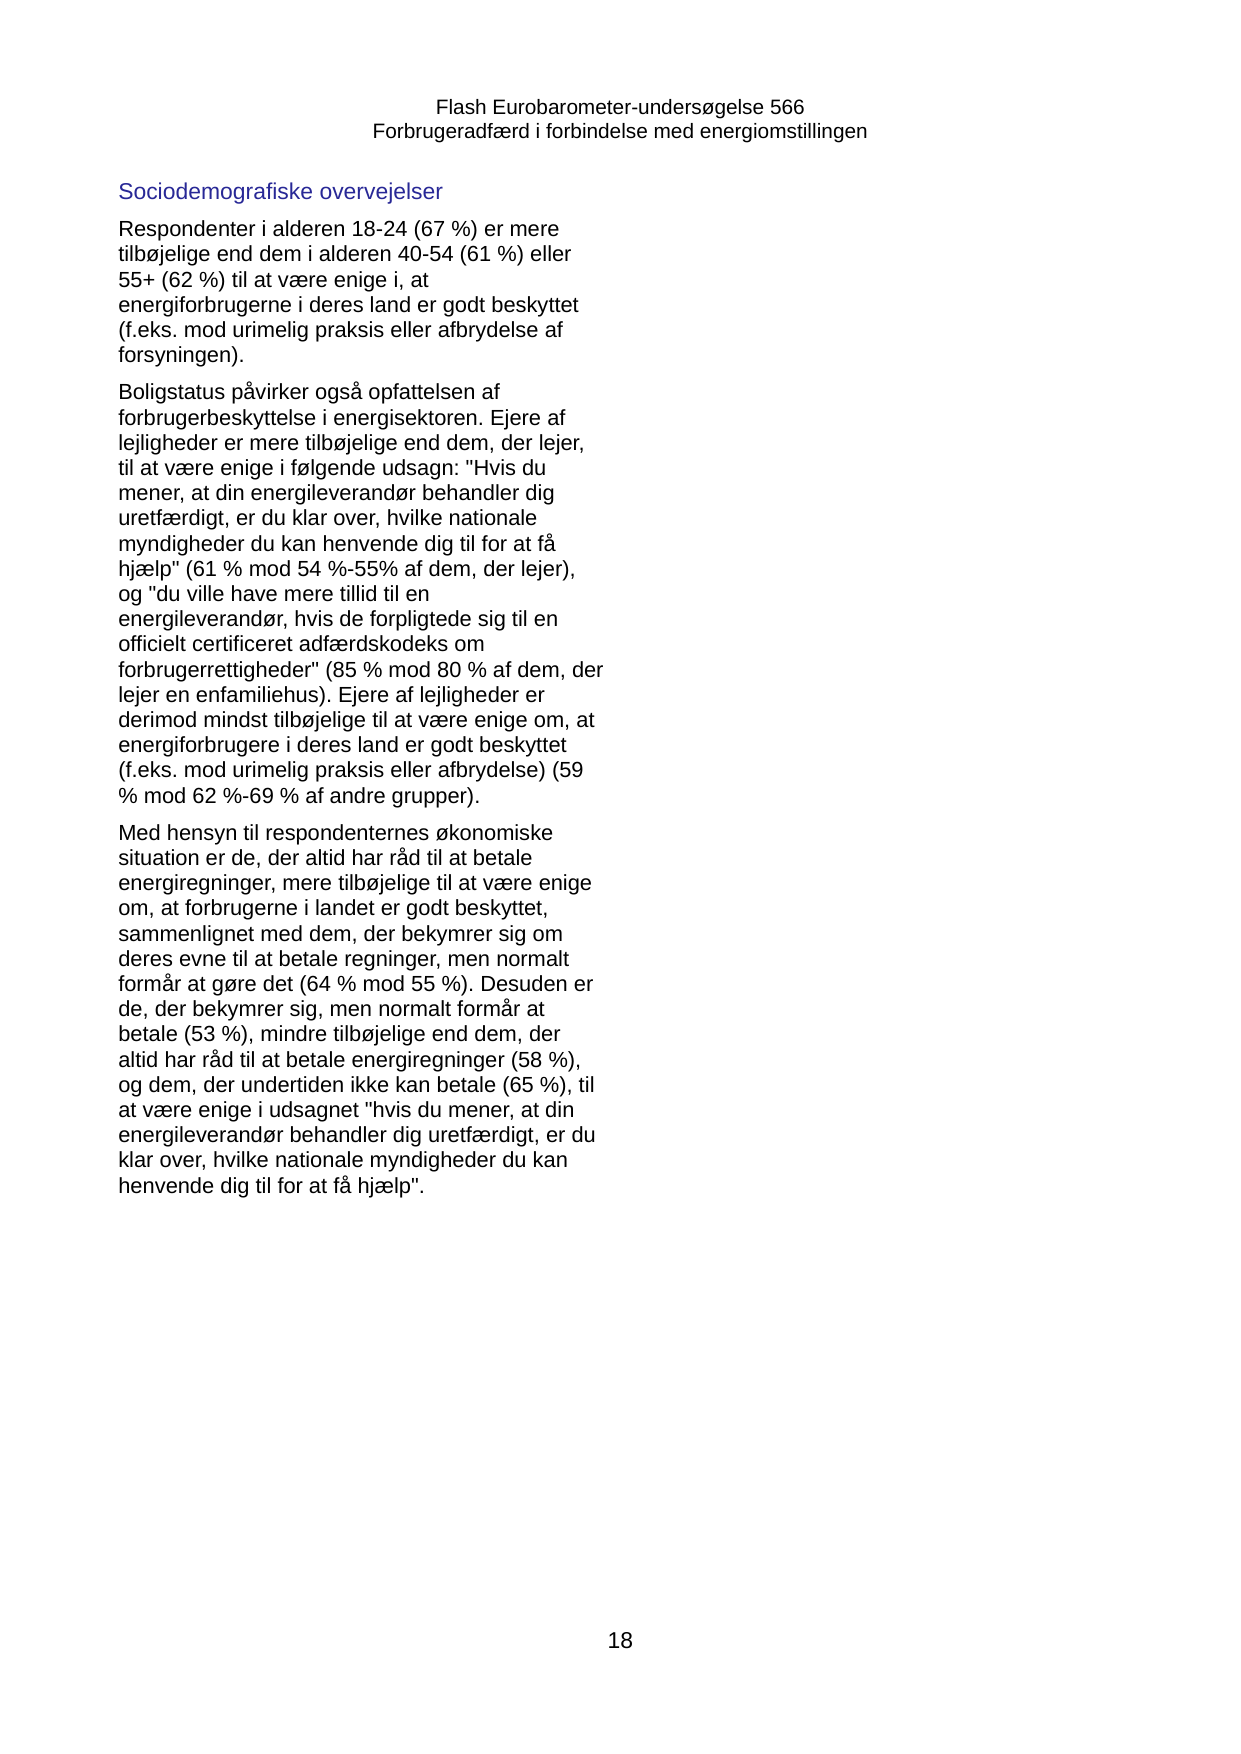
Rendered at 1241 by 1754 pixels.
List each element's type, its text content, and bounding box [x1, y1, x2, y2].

text Boligstatus påvirker også opfattelsen af forbrugerbeskyttelse i energisektoren. Ejere af lejligheder er mere tilbøjelige end dem, der lejer, til at være enige i følgende udsagn: "Hvis du mener, at din energileverandør behandler dig uretfærdigt, er du klar over, hvilke nationale myndigheder du kan henvende dig til for at få hjælp" (61 % mod 54 %-55% af dem, der lejer), og "du ville have mere tillid til en energileverandør, hvis de forpligtede sig til en officielt certificeret adfærdskodeks om forbrugerrettigheder" (85 % mod 80 % af dem, der lejer en enfamiliehus). Ejere af lejligheder er derimod mindst tilbøjelige til at være enige om, at energiforbrugere i deres land er godt beskyttet (f.eks. mod urimelig praksis eller afbrydelse) (59 % mod 62 %-69 % af andre grupper). [118, 379, 605, 808]
text Respondenter i alderen 18-24 (67 %) er mere tilbøjelige end dem i alderen 40-54 (61 %) eller 55+ (62 %) til at være enige i, at energiforbrugerne i deres land er godt beskyttet (f.eks. mod urimelig praksis eller afbrydelse af forsyningen). [118, 216, 605, 367]
text Sociodemografiske overvejelser [118, 178, 605, 204]
text Med hensyn til respondenternes økonomiske situation er de, der altid har råd til at betale energiregninger, mere tilbøjelige til at være enige om, at forbrugerne i landet er godt beskyttet, sammenlignet med dem, der bekymrer sig om deres evne til at betale regninger, men normalt formår at gøre det (64 % mod 55 %). Desuden er de, der bekymrer sig, men normalt formår at betale (53 %), mindre tilbøjelige end dem, der altid har råd til at betale energiregninger (58 %), og dem, der undertiden ikke kan betale (65 %), til at være enige i udsagnet "hvis du mener, at din energileverandør behandler dig uretfærdigt, er du klar over, hvilke nationale myndigheder du kan henvende dig til for at få hjælp". [118, 819, 605, 1198]
